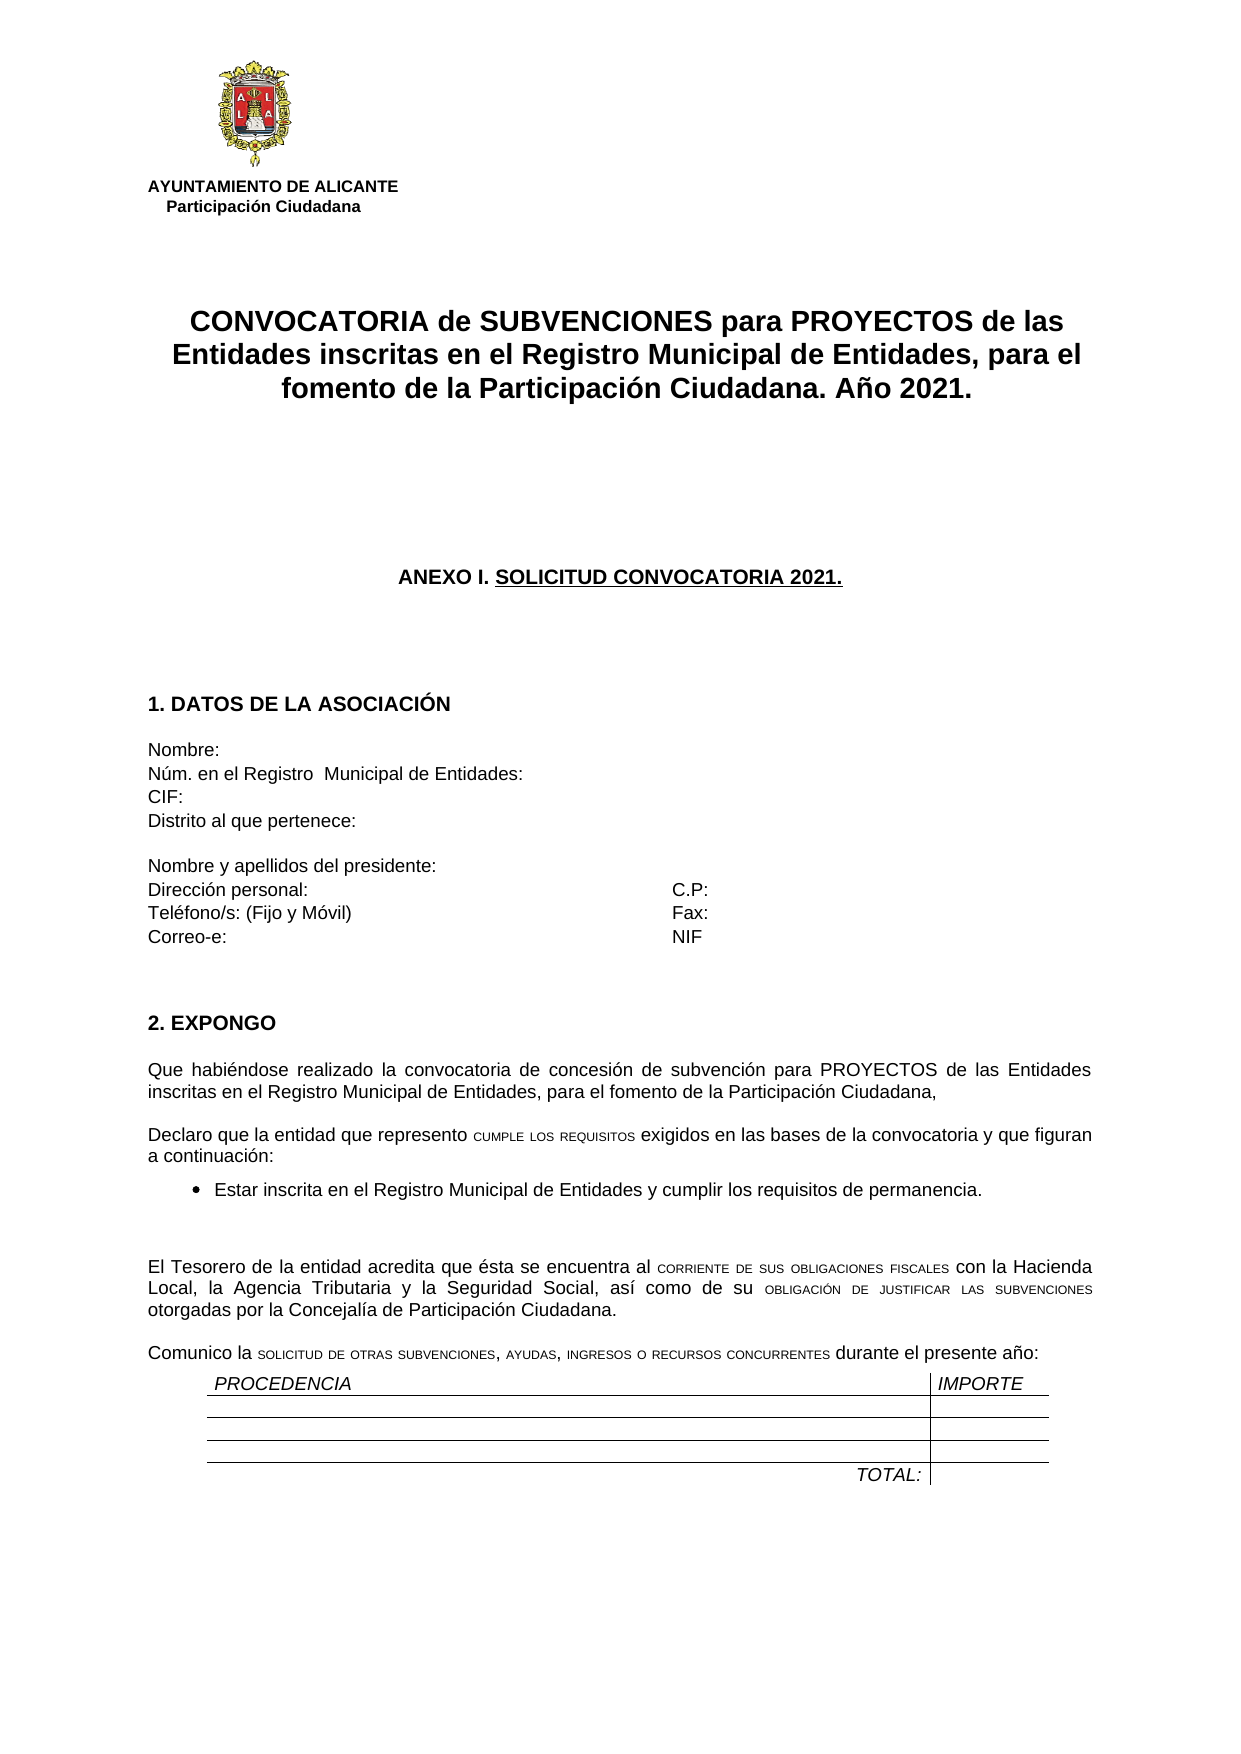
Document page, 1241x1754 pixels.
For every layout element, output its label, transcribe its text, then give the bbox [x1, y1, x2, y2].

table_header PROCEDENCIA [207, 1373, 930, 1394]
table_header Nombre y apellidos del presidente: [140, 854, 812, 877]
text Declaro que la entidad que represento cumple los requisitos exigidos en las bases de la convocatoria y que figuran a continuación: [148, 1123, 1092, 1167]
table_cell C.P: [665, 878, 812, 901]
table_cell [812, 878, 1122, 901]
table_cell CIF: [140, 785, 664, 809]
table_header [812, 854, 1122, 877]
table_cell [931, 1396, 1048, 1417]
table_cell TOTAL: [207, 1463, 930, 1485]
table_cell [665, 785, 1122, 809]
table_cell Fax: [665, 901, 1122, 925]
table_cell [665, 809, 1122, 832]
table_cell [665, 761, 1122, 785]
text ANEXO I. SOLICITUD CONVOCATORIA 2021. [148, 565, 1092, 589]
text Comunico la solicitud de otras subvenciones, ayudas, ingresos o recursos concurrentes durante el presente año: [148, 1342, 1092, 1363]
table_cell [148, 1222, 207, 1243]
table_header Nombre: [140, 738, 1122, 761]
text 1. DATOS DE LA ASOCIACIÓN [148, 692, 1092, 716]
table_cell Dirección personal: [140, 878, 664, 901]
table_cell [207, 1418, 930, 1440]
text Que habiéndose realizado la convocatoria de concesión de subvención para PROYECTOS de las Entidades inscritas en el Registro Municipal de Entidades, para el fomento de la Participación Ciudadana, [148, 1059, 1092, 1102]
text 2. EXPONGO [148, 1011, 1092, 1035]
table_cell Teléfono/s: (Fijo y Móvil) [140, 901, 664, 925]
picture [214, 58, 294, 167]
table_cell [207, 1441, 930, 1462]
table_header Estar inscrita en el Registro Municipal de Entidades y cumplir los requisitos de permanencia. [207, 1179, 1122, 1222]
text AYUNTAMIENTO DE ALICANTE [148, 177, 1092, 196]
table_cell NIF [665, 925, 1122, 948]
table_cell [207, 1222, 1122, 1243]
table_cell Núm. en el Registro Municipal de Entidades: [140, 761, 664, 785]
table_header [148, 1179, 207, 1222]
table_cell [931, 1463, 1048, 1485]
text El Tesorero de la entidad acredita que ésta se encuentra al corriente de sus obligaciones fiscales con la Hacienda Local, la Agencia Tributaria y la Seguridad Social, así como de su obligación de justificar las subvenciones otorgadas por la Concejalía de Participación Ciudadana. [148, 1255, 1092, 1320]
table_cell [141, 1395, 207, 1417]
table_cell [141, 1440, 207, 1462]
table_cell [141, 1462, 207, 1485]
text CONVOCATORIA de SUBVENCIONES para PROYECTOS de las Entidades inscritas en el Registro Municipal de Entidades, para el fomento de la Participación Ciudadana. Año 2021. [142, 304, 1112, 404]
table_header IMPORTE [931, 1373, 1048, 1394]
table_cell Distrito al que pertenece: [140, 809, 664, 832]
table_cell [931, 1418, 1048, 1440]
text Participación Ciudadana [148, 196, 1092, 216]
table_cell Correo-e: [140, 925, 664, 948]
table_cell [931, 1441, 1048, 1462]
table_header [141, 1373, 207, 1394]
table_cell [207, 1396, 930, 1417]
table_cell [141, 1417, 207, 1440]
